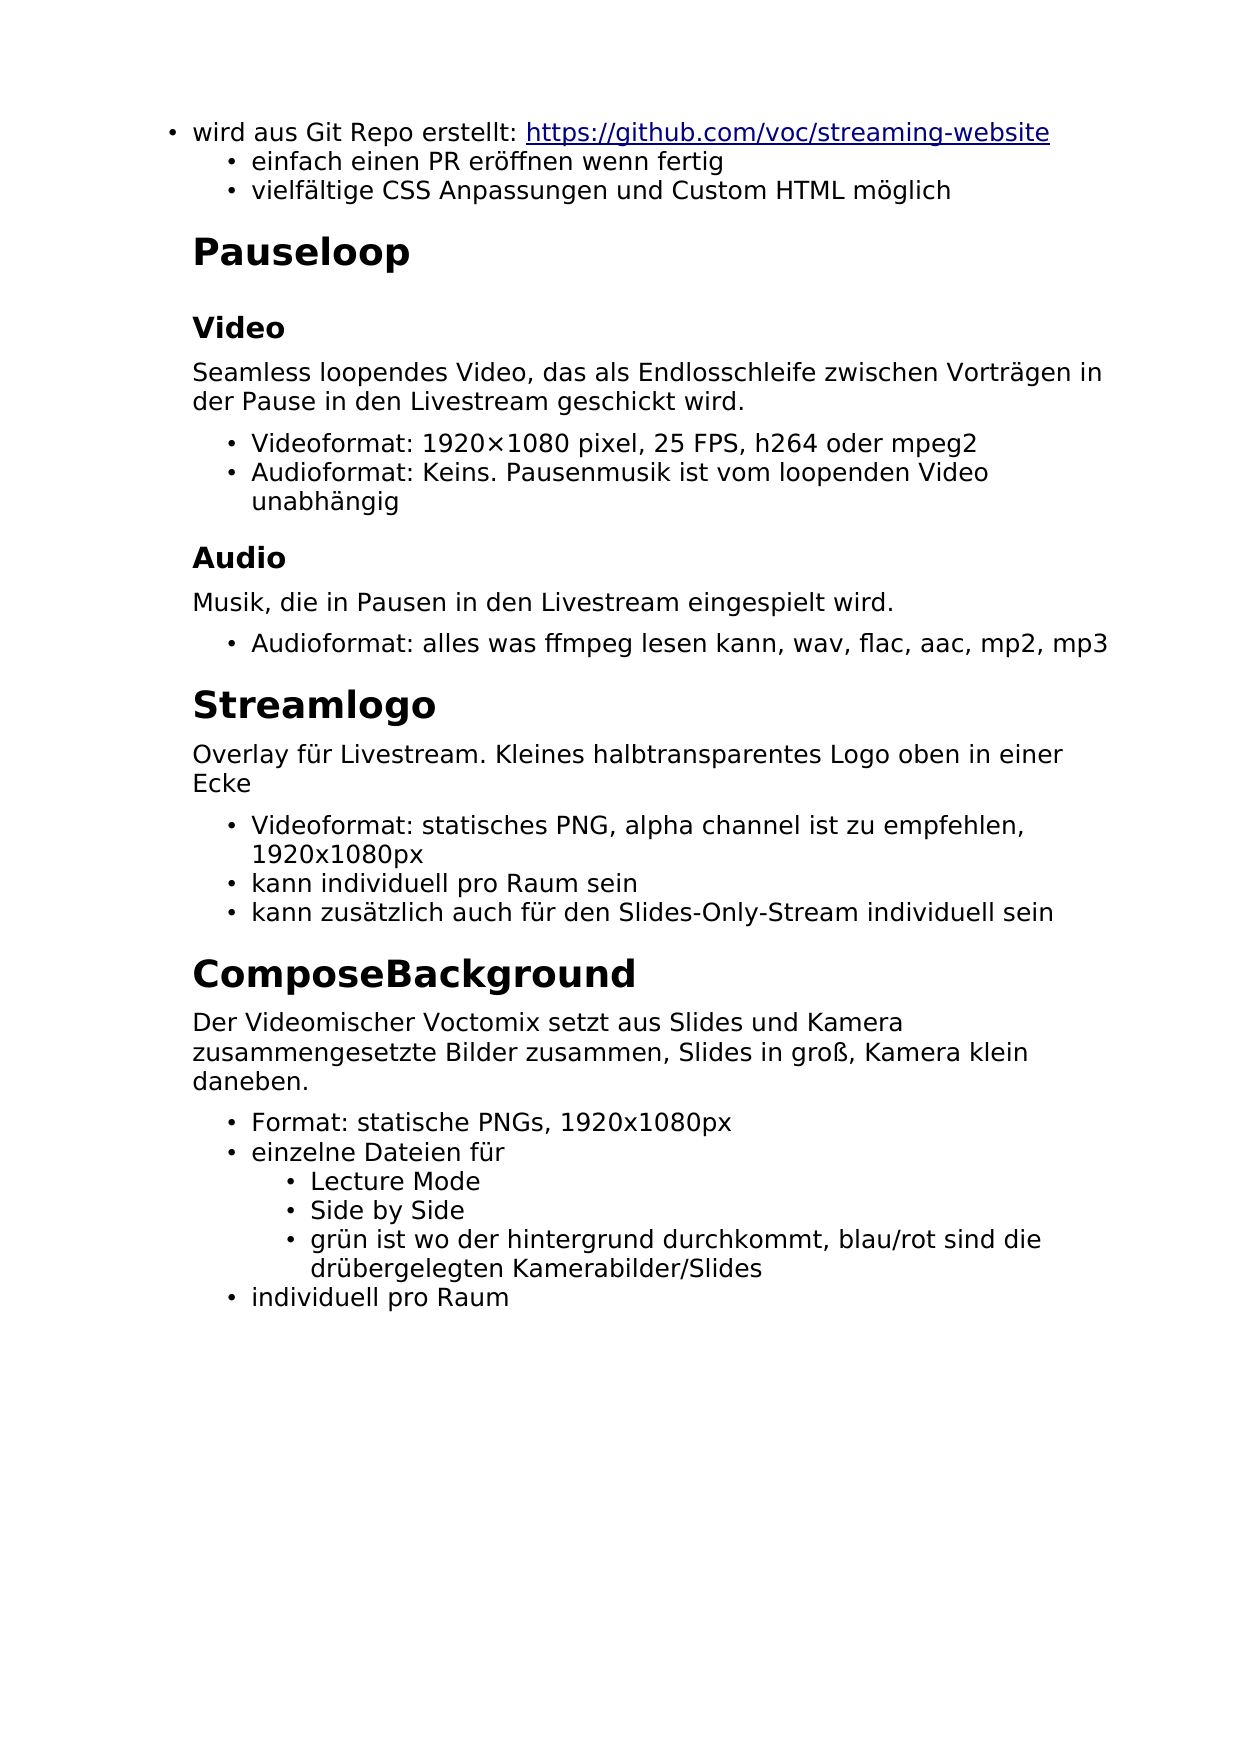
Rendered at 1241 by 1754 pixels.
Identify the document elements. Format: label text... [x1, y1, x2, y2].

list Der Videomischer Voctomix setzt aus Slides und Kamera zusammengesetzte Bilder zusammen, Slides in groß, Kamera klein daneben. [177, 1009, 1122, 1096]
subtitle Pauseloop [177, 231, 1122, 274]
list wird aus Git Repo erstellt: https://github.com/voc/streaming-website [177, 118, 1122, 147]
list einzelne Dateien für [236, 1138, 1122, 1167]
list Videoformat: statisches PNG, alpha channel ist zu empfehlen, 1920x1080px [236, 811, 1122, 869]
list Audioformat: Keins. Pausenmusik ist vom loopenden Video unabhängig [236, 458, 1122, 517]
list Format: statische PNGs, 1920x1080px [236, 1109, 1122, 1138]
list Lecture Mode [295, 1167, 1122, 1196]
list Overlay für Livestream. Kleines halbtransparentes Logo oben in einer Ecke [177, 740, 1122, 798]
subtitle Streamlogo [177, 684, 1122, 727]
subtitle Audio [177, 542, 1122, 576]
list Videoformat: 1920×1080 pixel, 25 FPS, h264 oder mpeg2 [236, 429, 1122, 458]
list Side by Side [295, 1196, 1122, 1225]
list Musik, die in Pausen in den Livestream eingespielt wird. [177, 588, 1122, 617]
list kann zusätzlich auch für den Slides-Only-Stream individuell sein [236, 898, 1122, 927]
list kann individuell pro Raum sein [236, 869, 1122, 898]
list vielfältige CSS Anpassungen und Custom HTML möglich [236, 176, 1122, 206]
list Audioformat: alles was ffmpeg lesen kann, wav, flac, aac, mp2, mp3 [236, 630, 1122, 659]
subtitle ComposeBackground [177, 952, 1122, 996]
list individuell pro Raum [236, 1284, 1122, 1313]
list grün ist wo der hintergrund durchkommt, blau/rot sind die drübergelegten Kamerabilder/Slides [295, 1225, 1122, 1284]
list Seamless loopendes Video, das als Endlosschleife zwischen Vorträgen in der Pause in den Livestream geschickt wird. [177, 358, 1122, 417]
list einfach einen PR eröffnen wenn fertig [236, 147, 1122, 176]
subtitle Video [177, 312, 1122, 346]
